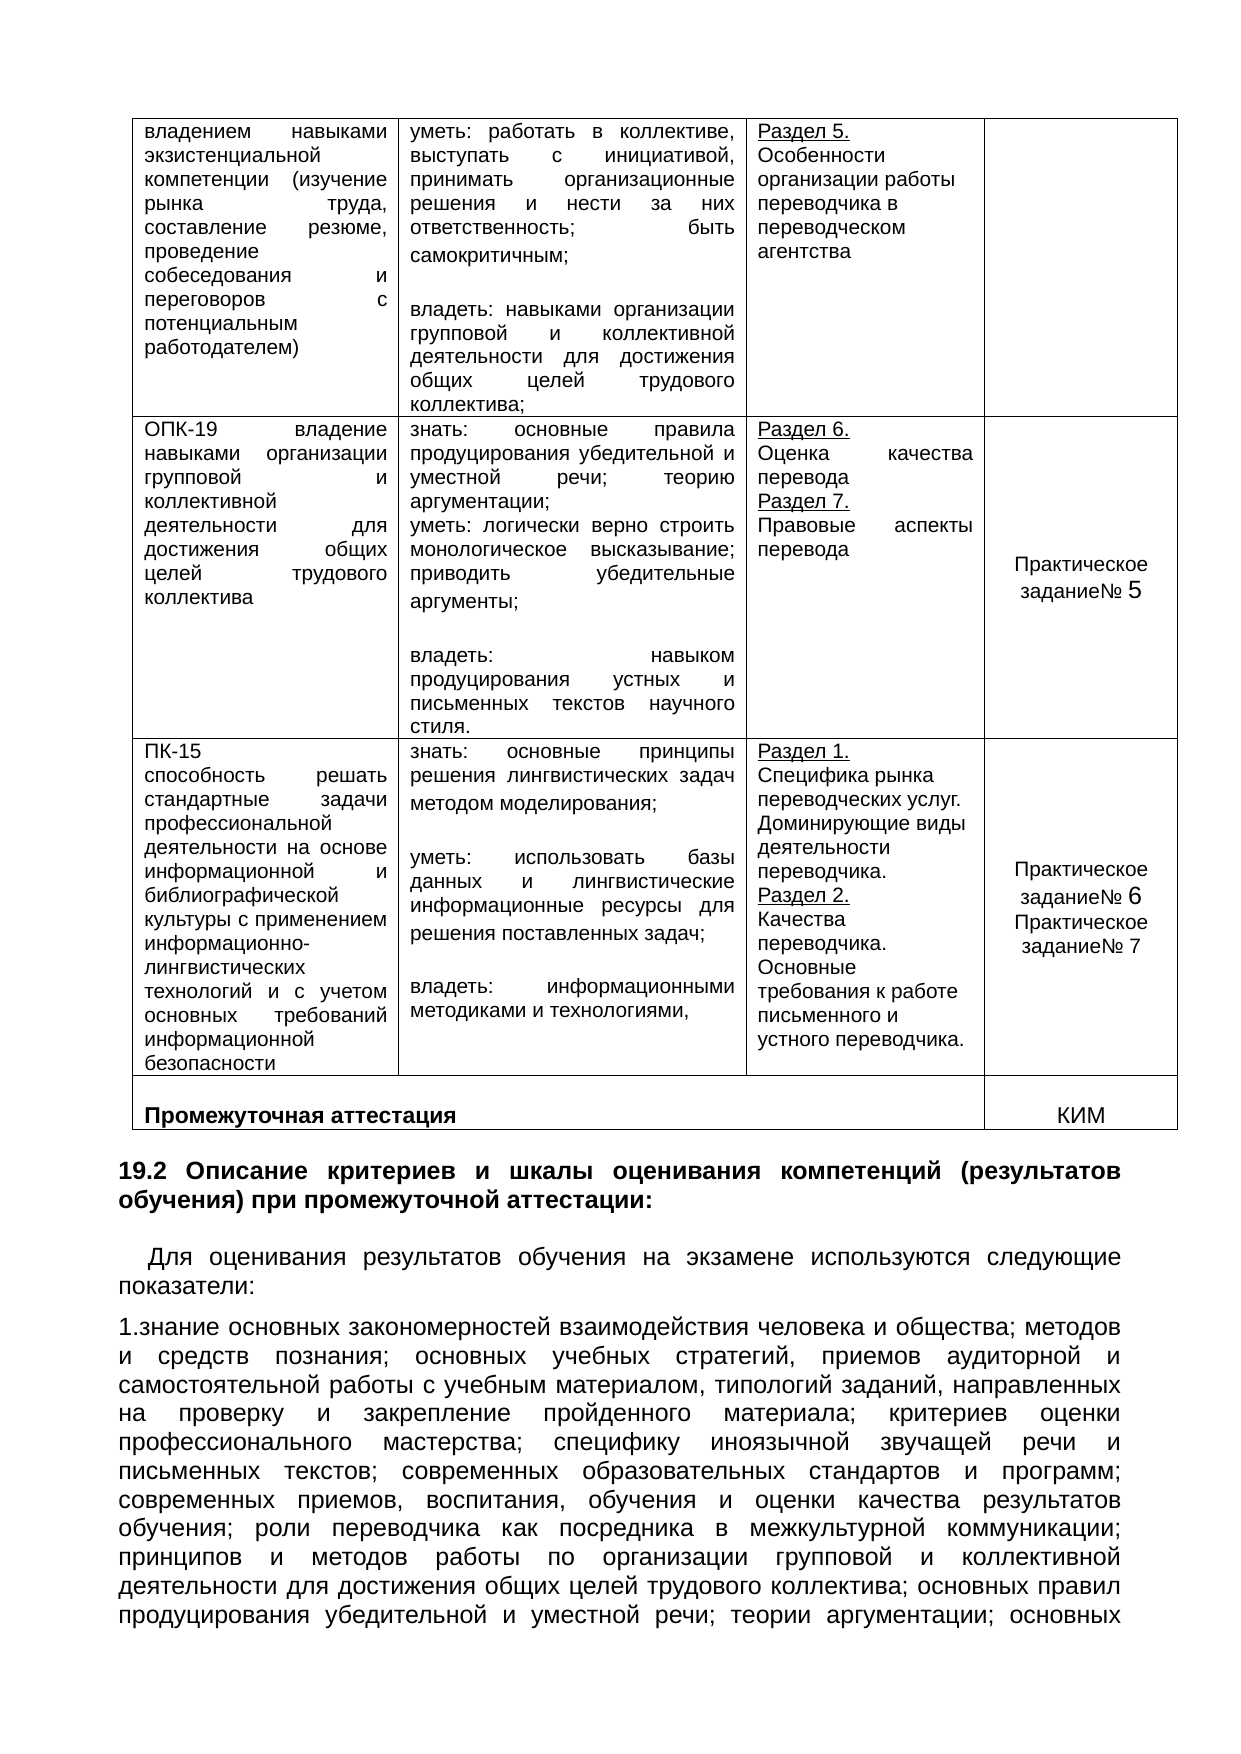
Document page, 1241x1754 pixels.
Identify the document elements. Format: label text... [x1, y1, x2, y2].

table_cell Раздел 1. Специфика рынка переводческих услуг. Доминирующие виды деятельности переводчика. Раздел 2. Качества переводчика. Основные требования к работе письменного и устного переводчика. [747, 739, 984, 1075]
table_cell Раздел 5. Особенности организации работы переводчика в переводческом агентства [747, 119, 984, 416]
table_cell ПК-15 способность решать стандартные задачи профессиональной деятельности на основе информационной и библиографической культуры с применением информационно-лингвистических технологий и с учетом основных требований информационной безопасности [133, 739, 398, 1075]
table_cell знать: основные правила продуцирования убедительной и уместной речи; теорию аргументации; уметь: логически верно строить монологическое высказывание; приводить убедительные аргументы; владеть: навыком продуцирования устных и письменных текстов научного стиля. [399, 417, 746, 738]
table_cell Промежуточная аттестация [133, 1076, 984, 1128]
table_cell Раздел 6. Оценка качества перевода Раздел 7. Правовые аспекты перевода [747, 417, 984, 738]
table_cell КИМ [985, 1076, 1177, 1128]
list знание основных закономерностей взаимодействия человека и общества; методов и средств познания; основных учебных стратегий, приемов аудиторной и самостоятельной работы с учебным материалом, типологий заданий, направленных на проверку и закрепление пройденного материала; критериев оценки профессионального мастерства; специфику иноязычной звучащей речи и письменных текстов; современных образовательных стандартов и программ; современных приемов, воспитания, обучения и оценки качества результатов обучения; роли переводчика как посредника в межкультурной коммуникации; принципов и методов работы по организации групповой и коллективной деятельности для достижения общих целей трудового коллектива; основных правил продуцирования убедительной и уместной речи; теории аргументации; основных [118, 1312, 1122, 1628]
table_cell уметь: работать в коллективе, выступать с инициативой, принимать организационные решения и нести за них ответственность; быть самокритичным; владеть: навыками организации групповой и коллективной деятельности для достижения общих целей трудового коллектива; [399, 119, 746, 416]
table_cell Практическое задание№ 6 Практическое задание№ 7 [985, 739, 1177, 1075]
table_cell владением навыками экзистенциальной компетенции (изучение рынка труда, составление резюме, проведение собеседования и переговоров с потенциальным работодателем) [133, 119, 398, 416]
table_cell ОПК-19 владение навыками организации групповой и коллективной деятельности для достижения общих целей трудового коллектива [133, 417, 398, 738]
text 19.2 Описание критериев и шкалы оценивания компетенций (результатов обучения) при промежуточной аттестации: [118, 1156, 1122, 1213]
table_cell [985, 119, 1177, 416]
table_cell знать: основные принципы решения лингвистических задач методом моделирования; уметь: использовать базы данных и лингвистические информационные ресурсы для решения поставленных задач; владеть: информационными методиками и технологиями, [399, 739, 746, 1075]
text Для оценивания результатов обучения на экзамене используются следующие показатели: [118, 1242, 1122, 1300]
table_cell Практическое задание№ 5 [985, 417, 1177, 738]
